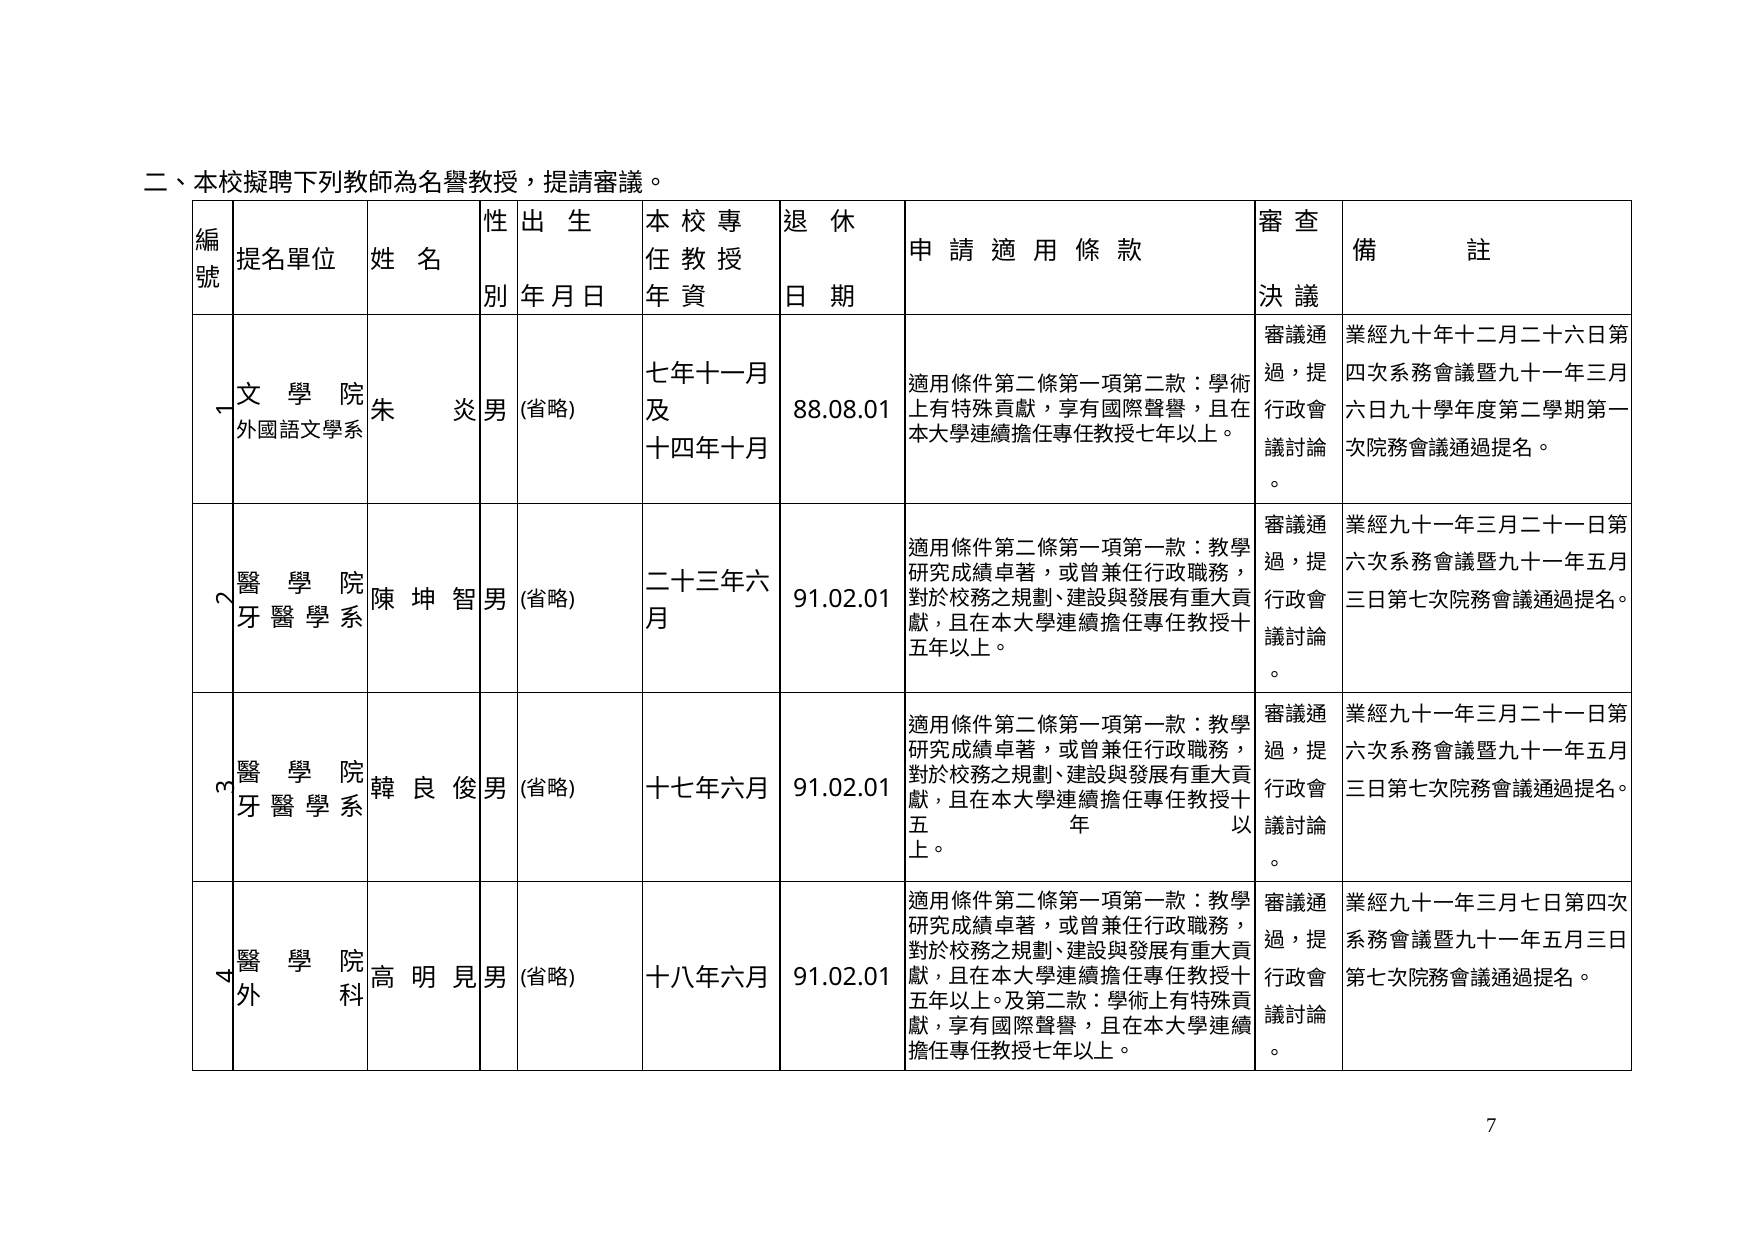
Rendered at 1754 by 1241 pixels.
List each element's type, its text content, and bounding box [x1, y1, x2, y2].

table_cell 適用條件第二條第一項第一款：教學研究成績卓著，或曾兼任行政職務，對於校務之規劃、建設與發展有重大貢獻，且在本大學連續擔任專任教授十五年以上。及第二款：學術上有特殊貢獻，享有國際聲譽，且在本大學連續擔任專任教授七年以上。 [906, 882, 1254, 1070]
table_cell 文學院 外國語文學系 [234, 315, 367, 503]
table_header 申 請 適 用 條 款 [906, 201, 1254, 313]
table_header 性 別 [481, 201, 517, 313]
table_cell 適用條件第二條第一項第一款：教學研究成績卓著，或曾兼任行政職務，對於校務之規劃、建設與發展有重大貢獻，且在本大學連續擔任專任教授十五年以 上。 [906, 693, 1254, 881]
table_header 編號 [193, 201, 232, 313]
table_cell 適用條件第二條第一項第二款：學術上有特殊貢獻，享有國際聲譽，且在本大學連續擔任專任教授七年以上。 [906, 315, 1254, 503]
table_cell 十七年六月 [643, 693, 779, 881]
table_cell 審議通過，提行政會議討論 。 [1256, 693, 1342, 881]
table_cell 91.02.01 [781, 693, 904, 881]
table_cell 七年十一月 及 十四年十月 [643, 315, 779, 503]
table_cell 二十三年六月 [643, 504, 779, 692]
table_cell 朱炎 [368, 315, 479, 503]
table_cell 91.02.01 [781, 504, 904, 692]
table_cell 4 [193, 882, 232, 1070]
table_header 提名單位 [234, 201, 367, 313]
table_cell 審議通過，提行政會議討論 。 [1256, 882, 1342, 1070]
table_cell 醫學院 牙醫學系 [234, 693, 367, 881]
table_cell 業經九十一年三月七日第四次系務會議暨九十一年五月三日第七次院務會議通過提名。 [1343, 882, 1631, 1070]
table_cell 業經九十年十二月二十六日第四次系務會議暨九十一年三月六日九十學年度第二學期第一次院務會議通過提名。 [1343, 315, 1631, 503]
table_cell 適用條件第二條第一項第一款：教學研究成績卓著，或曾兼任行政職務，對於校務之規劃、建設與發展有重大貢獻，且在本大學連續擔任專任教授十五年以上。 [906, 504, 1254, 692]
table_cell 男 [481, 882, 517, 1070]
table_cell 男 [481, 504, 517, 692]
table_cell 91.02.01 [781, 882, 904, 1070]
table_cell 韓良俊 [368, 693, 479, 881]
table_cell 業經九十一年三月二十一日第六次系務會議暨九十一年五月三日第七次院務會議通過提名。 [1343, 693, 1631, 881]
table_header 姓 名 [368, 201, 479, 313]
table_cell 醫學院 牙醫學系 [234, 504, 367, 692]
table_cell 男 [481, 693, 517, 881]
table_cell 醫學院 外科 [234, 882, 367, 1070]
text 二、本校擬聘下列教師為名譽教授，提請審議。 [137, 162, 1636, 199]
table_header 審 查 決 議 [1256, 201, 1342, 313]
table_cell 3 [193, 693, 232, 881]
table_cell 審議通過，提行政會議討論 。 [1256, 504, 1342, 692]
table_cell 業經九十一年三月二十一日第六次系務會議暨九十一年五月三日第七次院務會議通過提名。 [1343, 504, 1631, 692]
table_cell 88.08.01 [781, 315, 904, 503]
table_cell (省略) [518, 882, 642, 1070]
table_cell (省略) [518, 693, 642, 881]
table_cell 高明見 [368, 882, 479, 1070]
table_cell (省略) [518, 315, 642, 503]
table_header 本 校 專 任 教 授 年 資 [643, 201, 779, 313]
table_header 出 生 年 月 日 [518, 201, 642, 313]
table_cell 審議通過，提行政會議討論 。 [1256, 315, 1342, 503]
table_cell 陳坤智 [368, 504, 479, 692]
table_cell (省略) [518, 504, 642, 692]
table_cell 2 [193, 504, 232, 692]
table_header 退 休 日 期 [781, 201, 904, 313]
table_cell 十八年六月 [643, 882, 779, 1070]
table_header 備 註 [1343, 201, 1631, 313]
table_cell 男 [481, 315, 517, 503]
table_cell 1 [193, 315, 232, 503]
